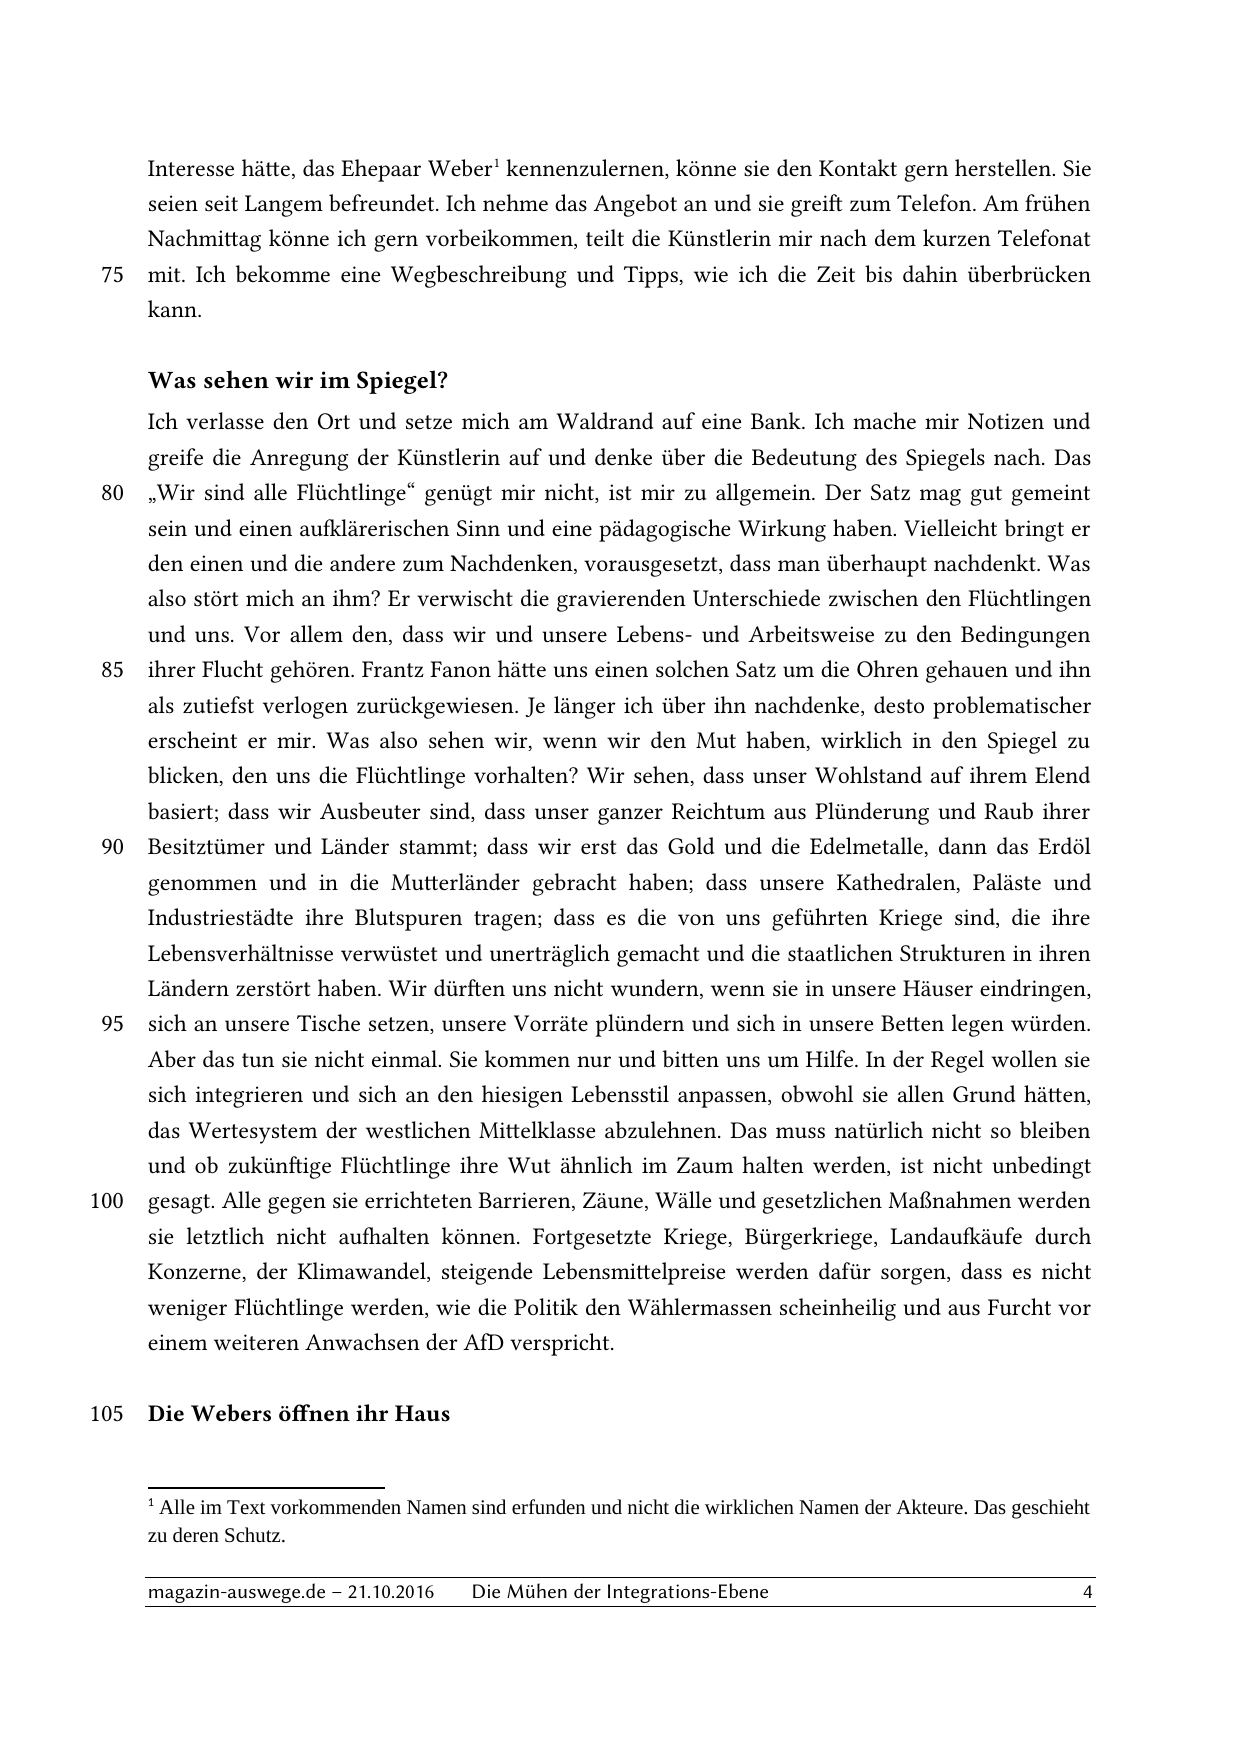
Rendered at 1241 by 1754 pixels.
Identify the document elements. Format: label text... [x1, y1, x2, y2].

text Was sehen wir im Spiegel? [148, 360, 1093, 396]
text Interesse hätte, das Ehepaar Weber kennenzulernen, könne sie den Kontakt gern herstellen. Sie seien seit Langem befreundet. Ich nehme das Angebot an und sie greift zum Telefon. Am frühen Nachmittag könne ich gern vorbeikommen, teilt die Künstlerin mir nach dem kurzen Telefonat mit. Ich bekomme eine Wegbeschreibung und Tipps, wie ich die Zeit bis dahin überbrücken kann. [148, 148, 1093, 325]
text Alle im Text vorkommenden Namen sind erfunden und nicht die wirklichen Namen der Akteure. Das geschieht zu deren Schutz. [148, 1494, 1093, 1547]
text Die Webers öffnen ihr Haus [148, 1393, 1093, 1428]
text Ich verlasse den Ort und setze mich am Waldrand auf eine Bank. Ich mache mir Notizen und greife die Anregung der Künstlerin auf und denke über die Bedeutung des Spiegels nach. Das „Wir sind alle Flüchtlinge“ genügt mir nicht, ist mir zu allgemein. Der Satz mag gut gemeint sein und einen aufklärerischen Sinn und eine pädagogische Wirkung haben. Vielleicht bringt er den einen und die andere zum Nachdenken, vorausgesetzt, dass man überhaupt nachdenkt. Was also stört mich an ihm? Er verwischt die gravierenden Unterschiede zwischen den Flüchtlingen und uns. Vor allem den, dass wir und unsere Lebens- und Arbeitsweise zu den Bedingungen ihrer Flucht gehören. Frantz Fanon hätte uns einen solchen Satz um die Ohren gehauen und ihn als zutiefst verlogen zurückgewiesen. Je länger ich über ihn nachdenke, desto problematischer erscheint er mir. Was also sehen wir, wenn wir den Mut haben, wirklich in den Spiegel zu blicken, den uns die Flüchtlinge vorhalten? Wir sehen, dass unser Wohlstand auf ihrem Elend basiert; dass wir Ausbeuter sind, dass unser ganzer Reichtum aus Plünderung und Raub ihrer Besitztümer und Länder stammt; dass wir erst das Gold und die Edelmetalle, dann das Erdöl genommen und in die Mutterländer gebracht haben; dass unsere Kathedralen, Paläste und Industriestädte ihre Blutspuren tragen; dass es die von uns geführten Kriege sind, die ihre Lebensverhältnisse verwüstet und unerträglich gemacht und die staatlichen Strukturen in ihren Ländern zerstört haben. Wir dürften uns nicht wundern, wenn sie in unsere Häuser eindringen, sich an unsere Tische setzen, unsere Vorräte plündern und sich in unsere Betten legen würden. Aber das tun sie nicht einmal. Sie kommen nur und bitten uns um Hilfe. In der Regel wollen sie sich integrieren und sich an den hiesigen Lebensstil anpassen, obwohl sie allen Grund hätten, das Wertesystem der westlichen Mittelklasse abzulehnen. Das muss natürlich nicht so bleiben und ob zukünftige Flüchtlinge ihre Wut ähnlich im Zaum halten werden, ist nicht unbedingt gesagt. Alle gegen sie errichteten Barrieren, Zäune, Wälle und gesetzlichen Maßnahmen werden sie letztlich nicht aufhalten können. Fortgesetzte Kriege, Bürgerkriege, Landaufkäufe durch Konzerne, der Klimawandel, steigende Lebensmittelpreise werden dafür sorgen, dass es nicht weniger Flüchtlinge werden, wie die Politik den Wählermassen scheinheilig und aus Furcht vor einem weiteren Anwachsen der AfD verspricht. [148, 401, 1093, 1358]
